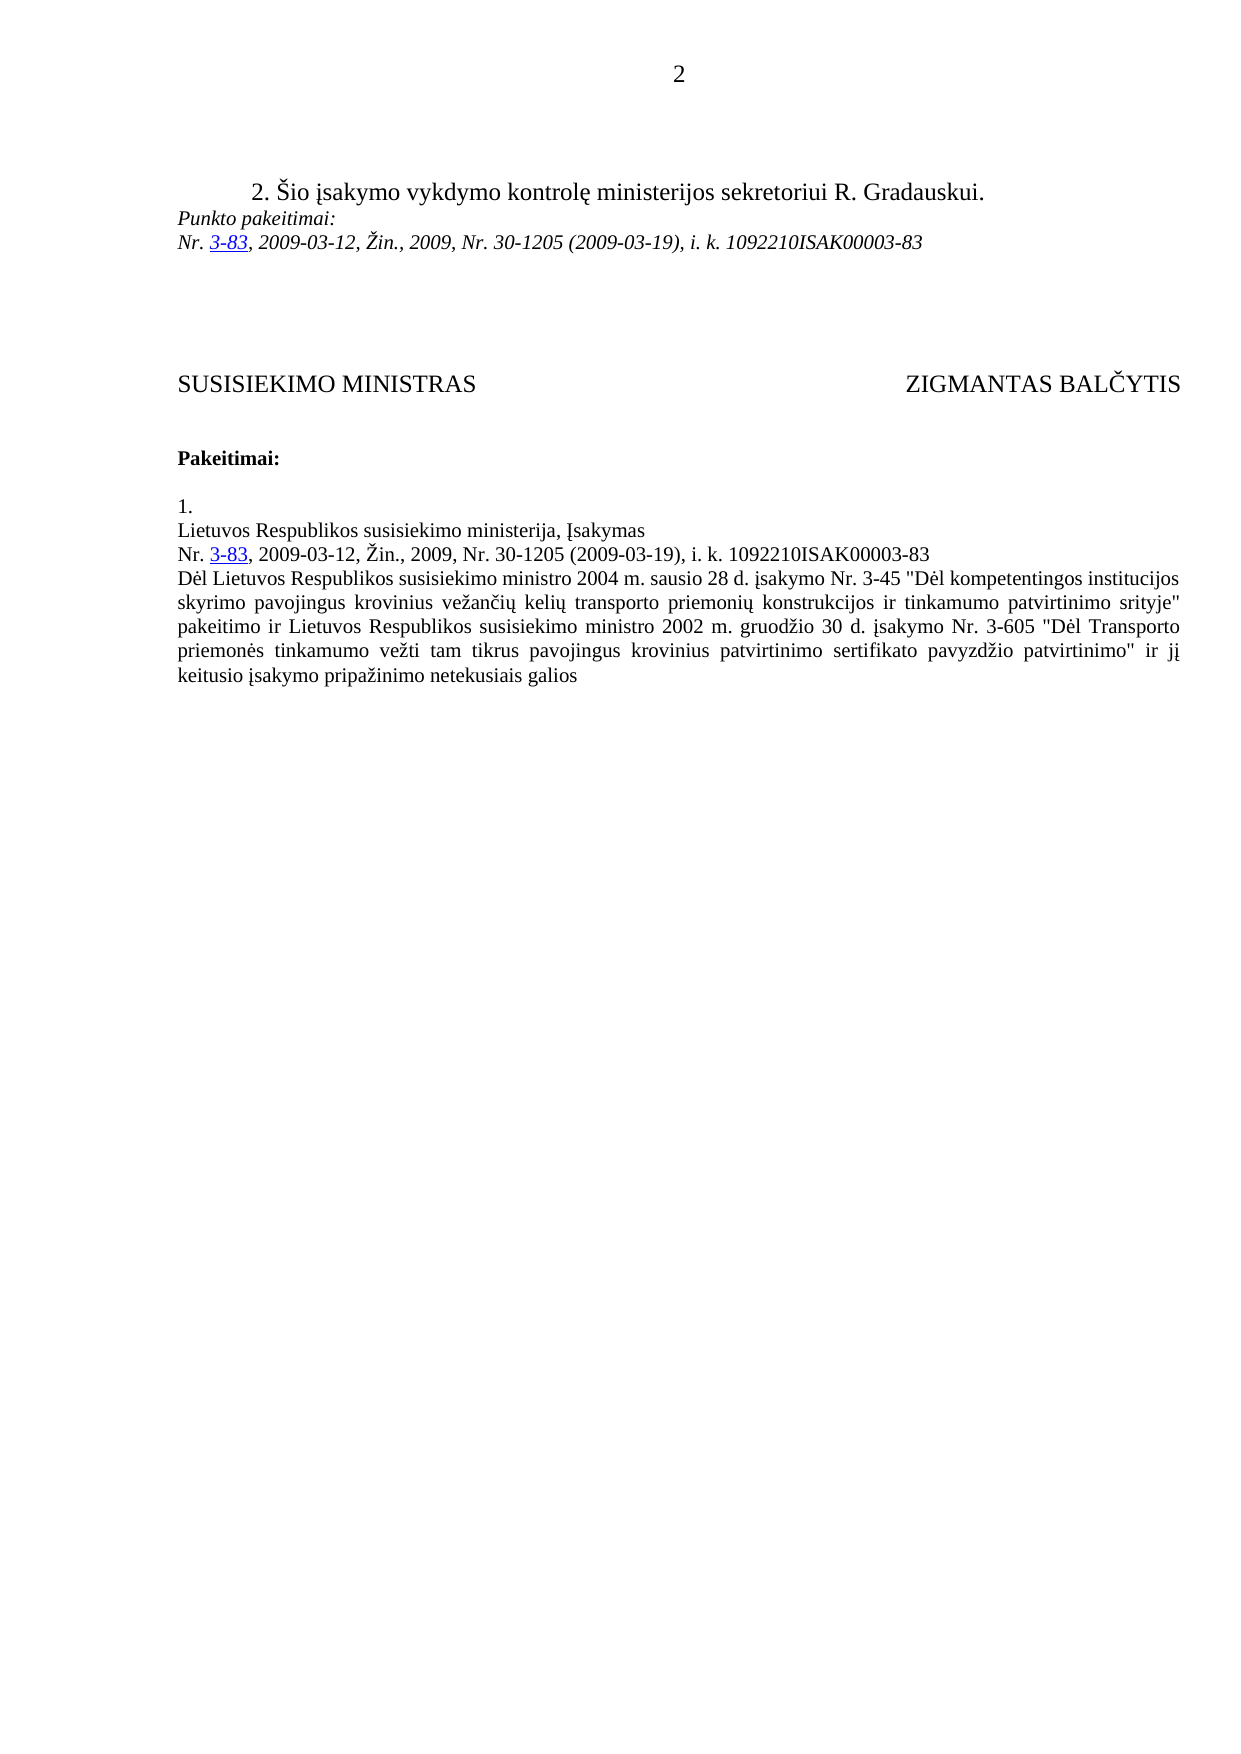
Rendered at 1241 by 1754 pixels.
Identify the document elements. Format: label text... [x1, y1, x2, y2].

text Pakeitimai: [177, 446, 1181, 470]
text Nr. 3-83, 2009-03-12, Žin., 2009, Nr. 30-1205 (2009-03-19), i. k. 1092210ISAK00003-83 [177, 542, 1181, 566]
text Lietuvos Respublikos susisiekimo ministerija, Įsakymas [177, 518, 1181, 542]
text SUSISIEKIMO MINISTRAS ZIGMANTAS BALČYTIS [177, 369, 1181, 398]
text 1. [177, 494, 1181, 518]
text Dėl Lietuvos Respublikos susisiekimo ministro 2004 m. sausio 28 d. įsakymo Nr. 3-45 "Dėl kompetentingos institucijos skyrimo pavojingus krovinius vežančių kelių transporto priemonių konstrukcijos ir tinkamumo patvirtinimo srityje" pakeitimo ir Lietuvos Respublikos susisiekimo ministro 2002 m. gruodžio 30 d. įsakymo Nr. 3-605 "Dėl Transporto priemonės tinkamumo vežti tam tikrus pavojingus krovinius patvirtinimo sertifikato pavyzdžio patvirtinimo" ir jį keitusio įsakymo pripažinimo netekusiais galios [177, 566, 1181, 687]
text Punkto pakeitimai: [177, 206, 1181, 230]
text 2. Šio įsakymo vykdymo kontrolę ministerijos sekretoriui R. Gradauskui. [177, 177, 1181, 206]
text Nr. 3-83, 2009-03-12, Žin., 2009, Nr. 30-1205 (2009-03-19), i. k. 1092210ISAK00003-83 [177, 230, 1181, 254]
